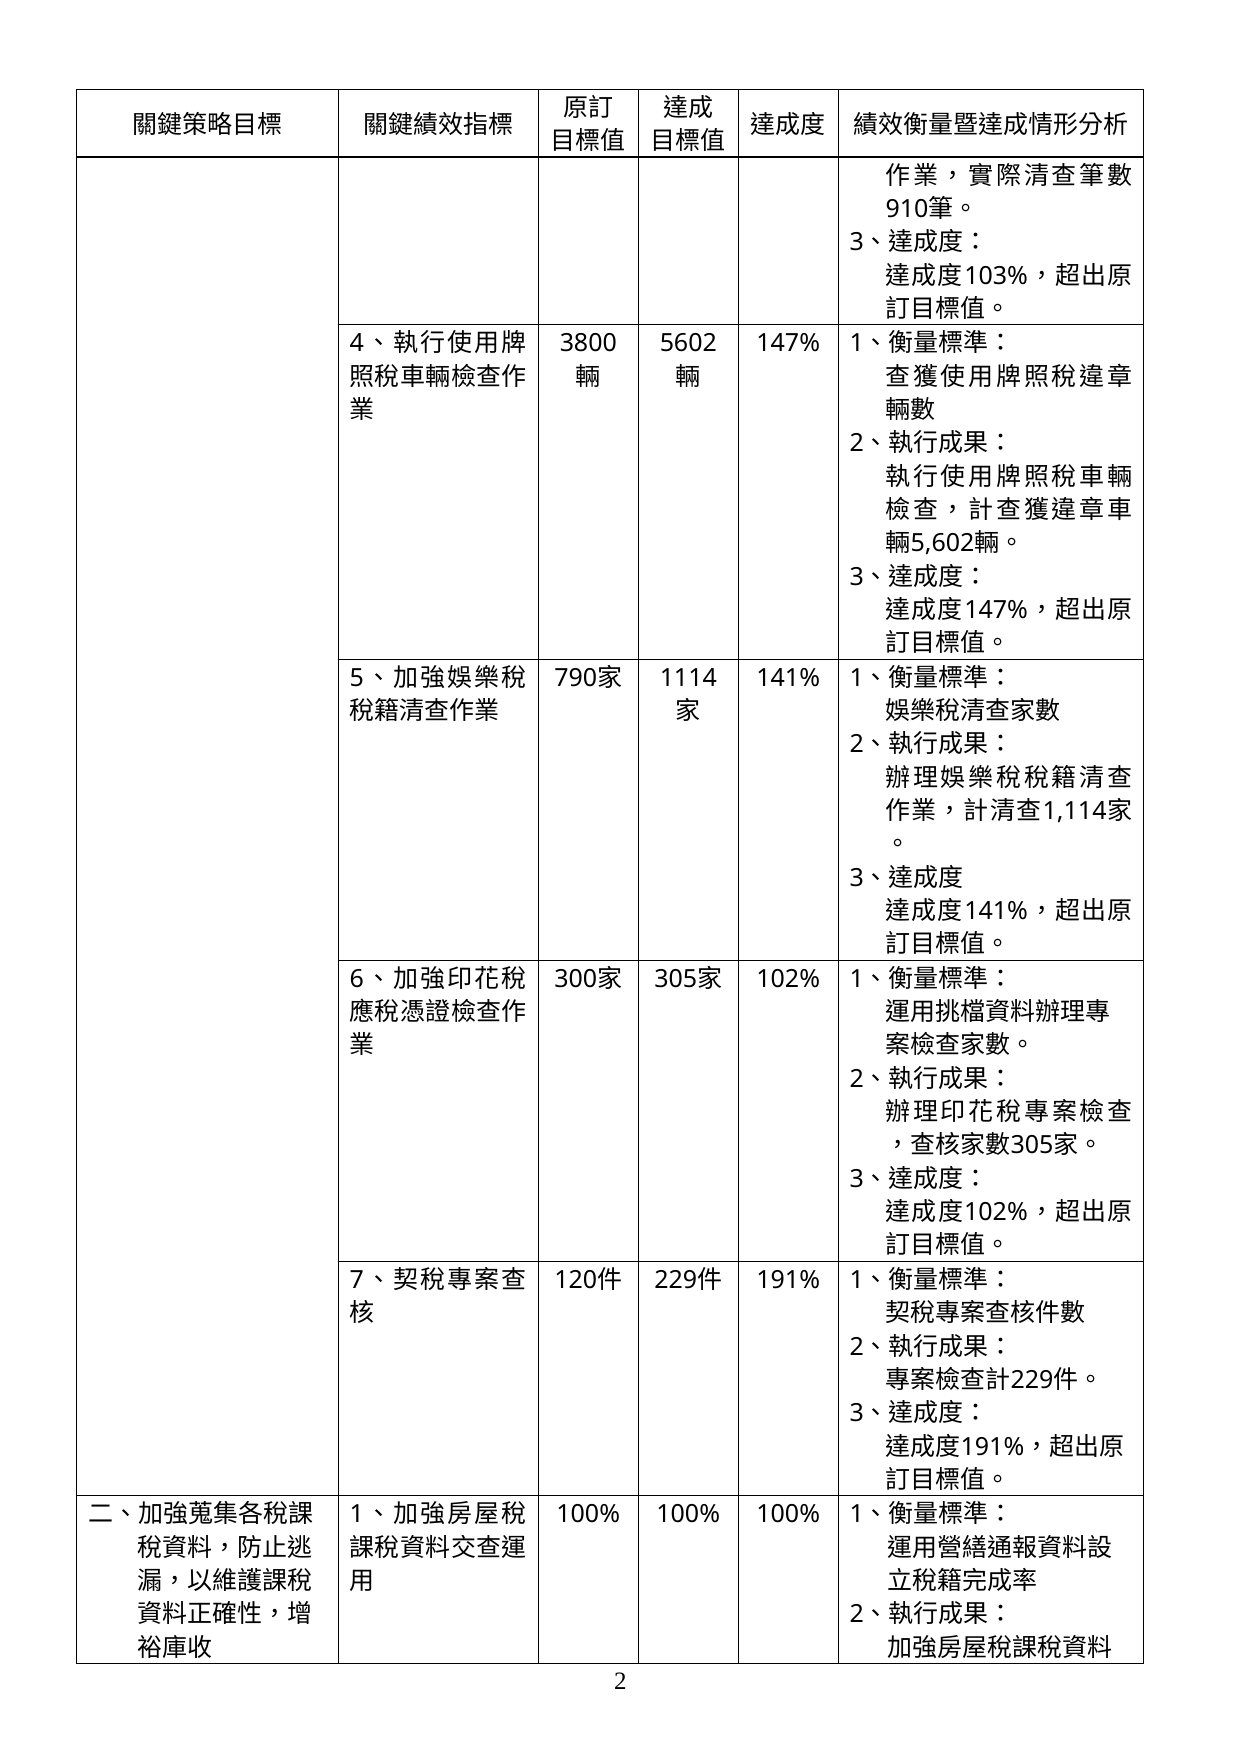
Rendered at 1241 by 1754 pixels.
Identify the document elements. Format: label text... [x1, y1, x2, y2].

table_cell 1114家 [639, 660, 738, 959]
table_cell 3800輛 [539, 325, 638, 658]
table_header 達成度 [739, 90, 838, 156]
table_header 達成 目標值 [639, 90, 738, 156]
table_cell 1、衡量標準： 運用營繕通報資料設立稅籍完成率 2、執行成果： 加強房屋稅課稅資料 [839, 1496, 1143, 1663]
table_cell 加強蒐集各稅課稅資料，防止逃漏，以維護課稅資料正確性，增裕庫收 [77, 1496, 338, 1663]
table_cell [539, 158, 638, 324]
table_cell 141% [739, 660, 838, 959]
table_cell 7、契稅專案查核 [339, 1262, 538, 1495]
table_cell 100% [539, 1496, 638, 1663]
table_cell 191% [739, 1262, 838, 1495]
table_cell 1、衡量標準： 娛樂稅清查家數 2、執行成果： 辦理娛樂稅稅籍清查作業，計清查1,114家。 3、達成度 達成度141%，超出原訂目標值。 [839, 660, 1143, 959]
table_header 原訂 目標值 [539, 90, 638, 156]
table_cell 100% [639, 1496, 738, 1663]
table_cell 300家 [539, 961, 638, 1261]
table_cell [339, 158, 538, 324]
table_cell 1、衡量標準： 查獲使用牌照稅違章輛數 2、執行成果： 執行使用牌照稅車輛檢查，計查獲違章車輛5,602輛。 3、達成度： 達成度147%，超出原訂目標值。 [839, 325, 1143, 658]
table_cell 1、加強房屋稅課稅資料交查運用 [339, 1496, 538, 1663]
table_cell 作業，實際清查筆數910筆。 3、達成度： 達成度103%，超出原訂目標值。 [839, 158, 1143, 324]
table_header 績效衡量暨達成情形分析 [839, 90, 1143, 156]
table_cell [77, 158, 338, 1495]
table_cell 305家 [639, 961, 738, 1261]
table_cell 100% [739, 1496, 838, 1663]
table_cell [739, 158, 838, 324]
table_cell 1、衡量標準： 契稅專案查核件數 2、執行成果： 專案檢查計229件。 3、達成度： 達成度191%，超出原訂目標值。 [839, 1262, 1143, 1495]
table_cell [639, 158, 738, 324]
table_cell 5、加強娛樂稅稅籍清查作業 [339, 660, 538, 959]
table_cell 229件 [639, 1262, 738, 1495]
table_cell 102% [739, 961, 838, 1261]
table_cell 790家 [539, 660, 638, 959]
table_cell 6、加強印花稅應稅憑證檢查作業 [339, 961, 538, 1261]
table_cell 147% [739, 325, 838, 658]
table_cell 5602輛 [639, 325, 738, 658]
table_cell 120件 [539, 1262, 638, 1495]
table_header 關鍵策略目標 [77, 90, 338, 156]
table_header 關鍵績效指標 [339, 90, 538, 156]
table_cell 1、衡量標準： 運用挑檔資料辦理專案檢查家數。 2、執行成果： 辦理印花稅專案檢查，查核家數305家。 3、達成度： 達成度102%，超出原訂目標值。 [839, 961, 1143, 1261]
table_cell 4、執行使用牌照稅車輛檢查作業 [339, 325, 538, 658]
